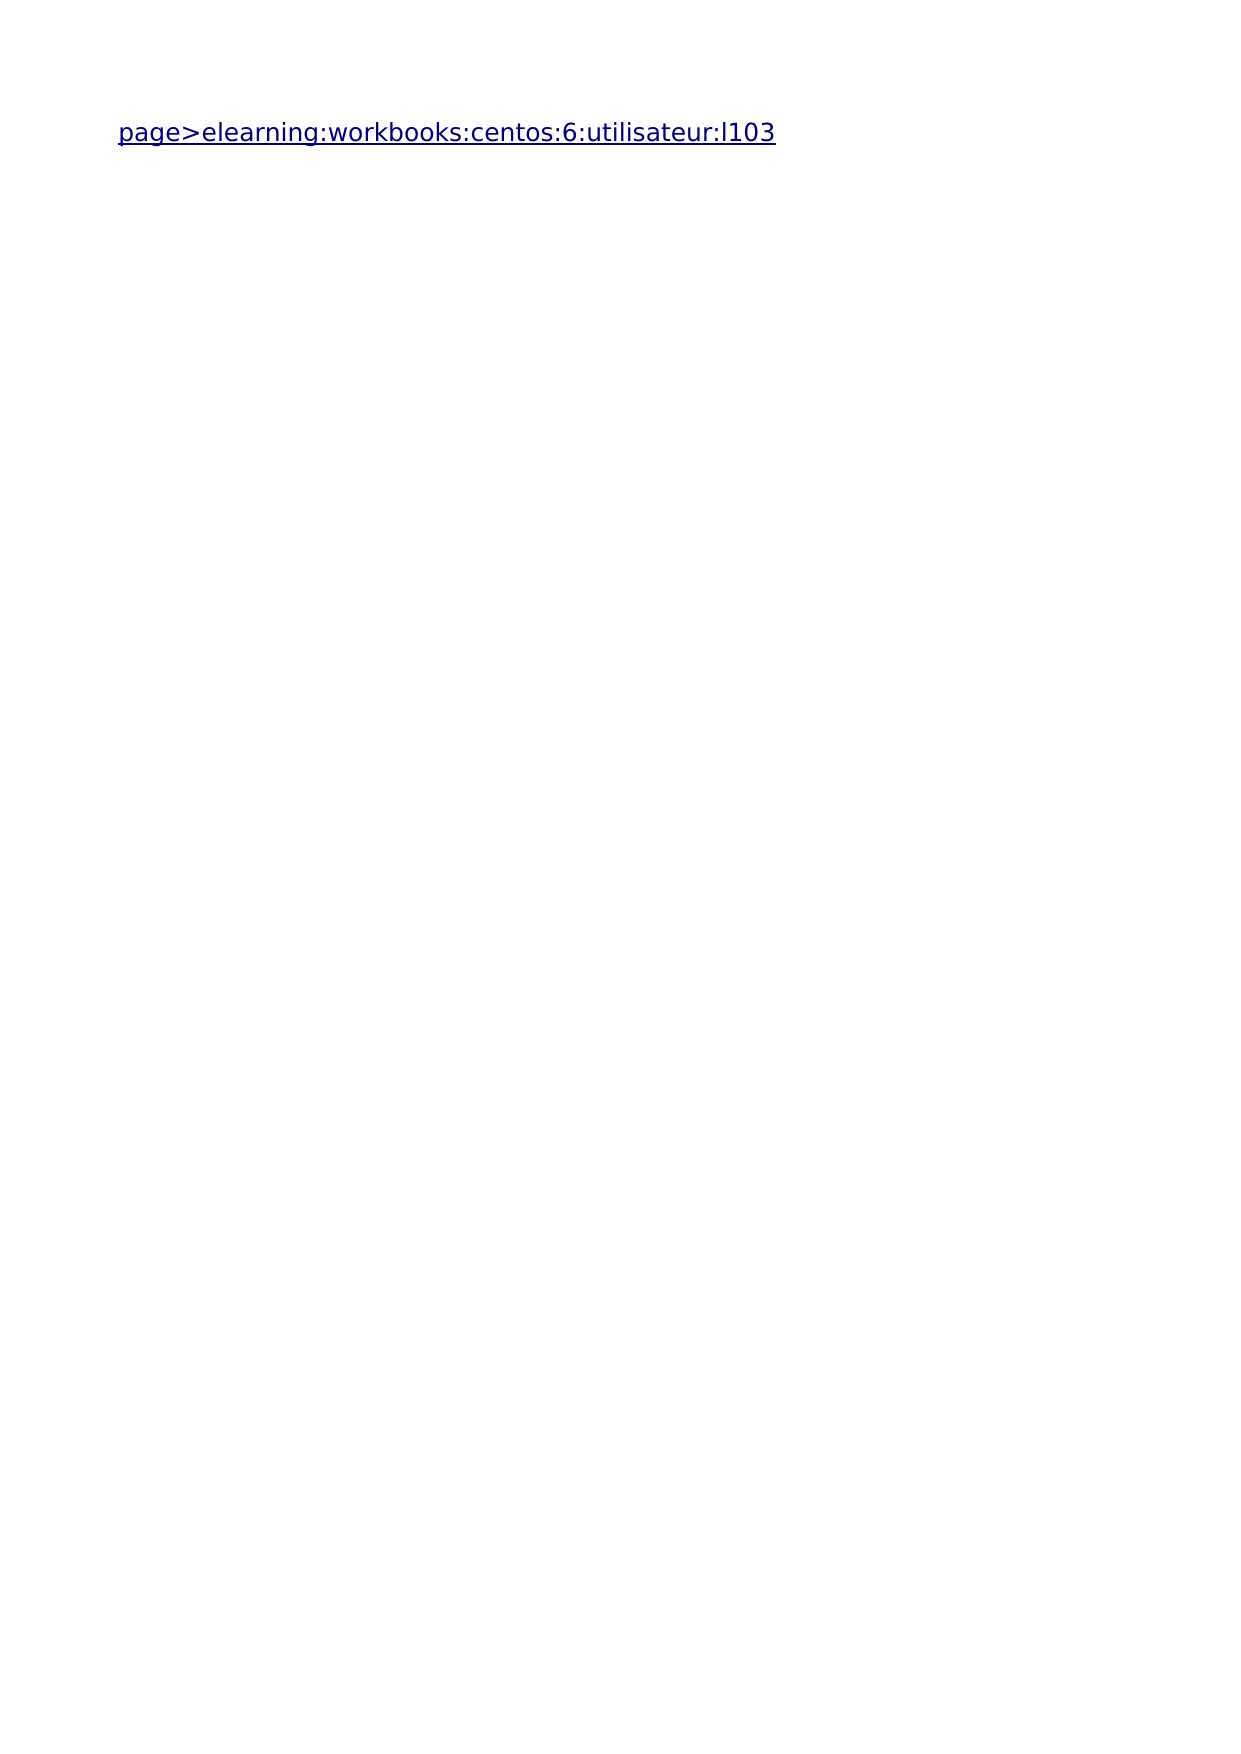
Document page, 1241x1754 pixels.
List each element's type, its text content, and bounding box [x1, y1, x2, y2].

text page>elearning:workbooks:centos:6:utilisateur:l103 [118, 118, 1122, 147]
